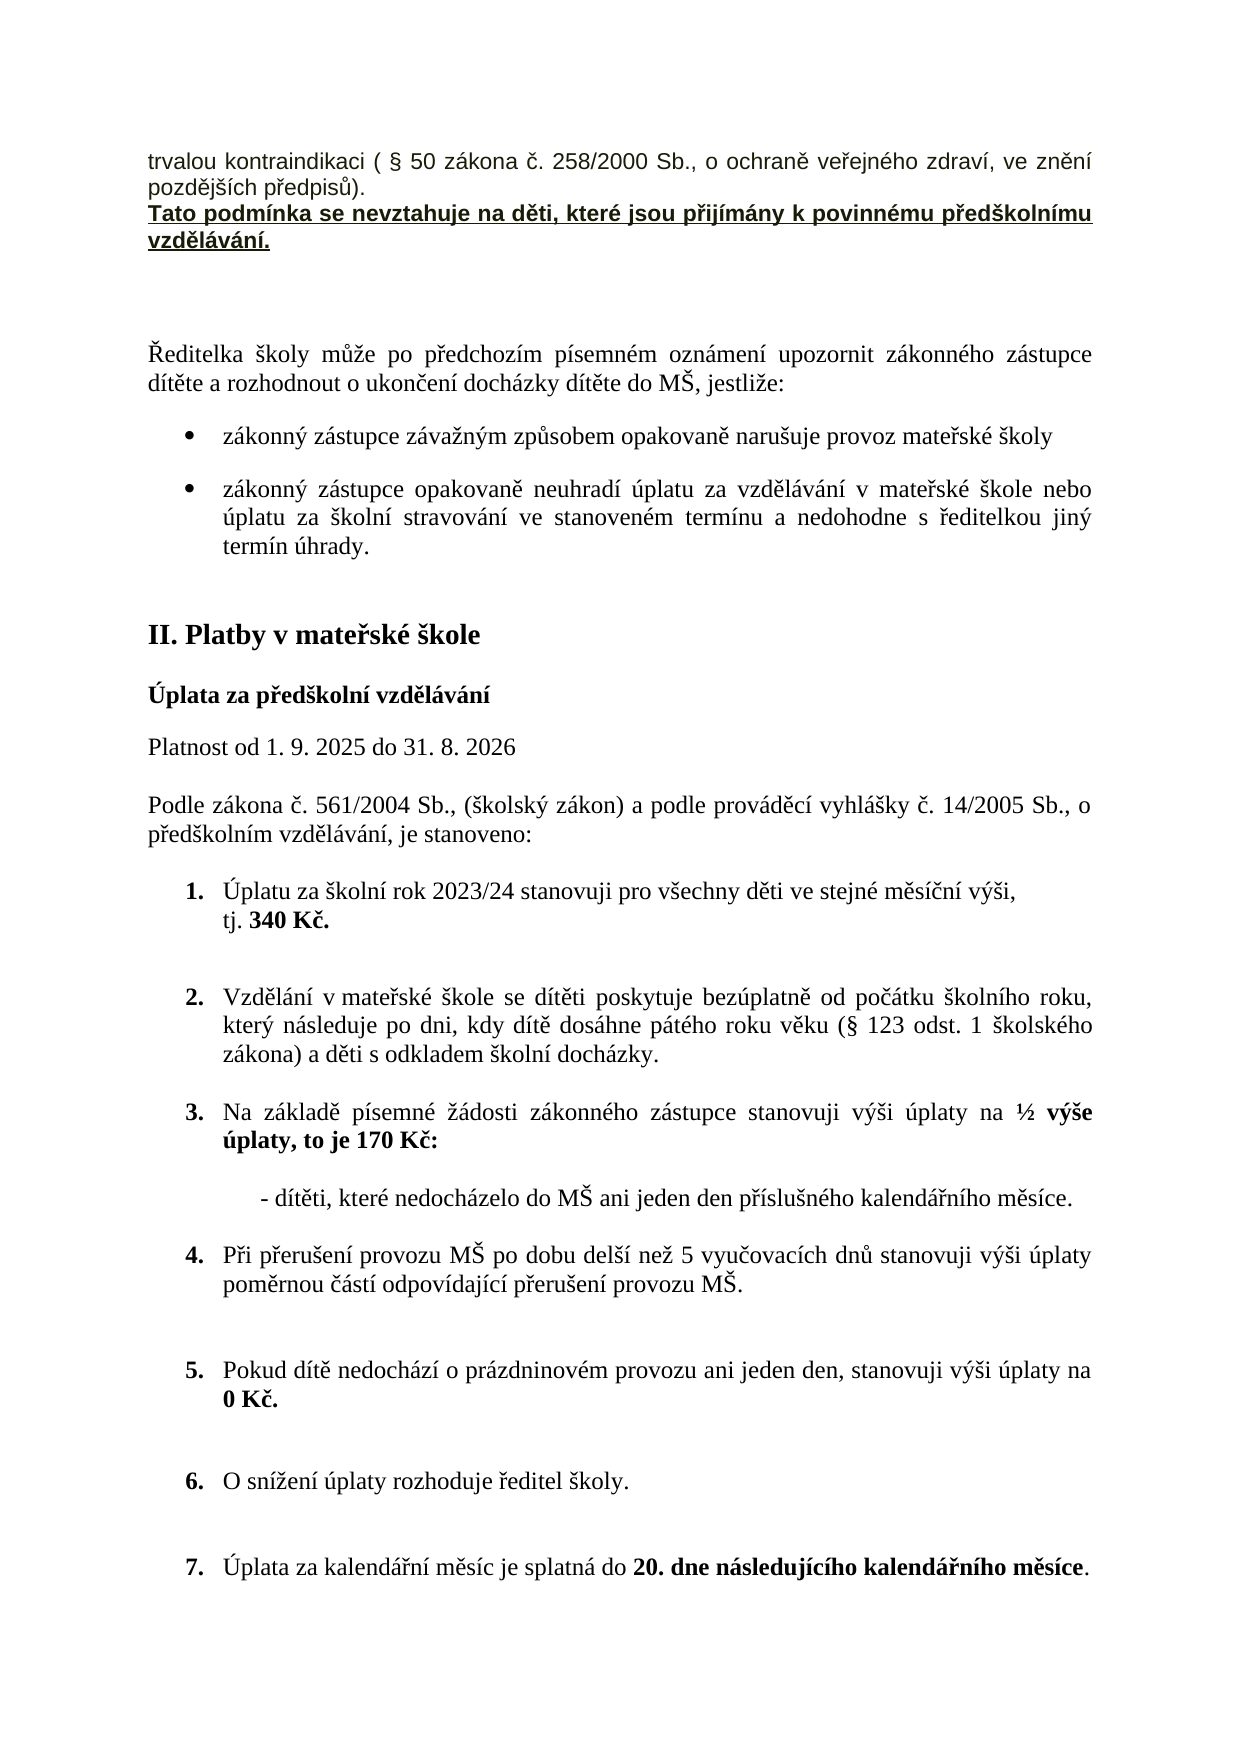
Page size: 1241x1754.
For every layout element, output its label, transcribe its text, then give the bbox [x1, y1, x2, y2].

list Úplatu za školní rok 2023/24 stanovuji pro všechny děti ve stejné měsíční výši, [185, 876, 1093, 905]
list Úplata za kalendářní měsíc je splatná do 20. dne následujícího kalendářního měsíce. [185, 1552, 1093, 1581]
list Při přerušení provozu MŠ po dobu delší než 5 vyučovacích dnů stanovuji výši úplaty poměrnou částí odpovídající přerušení provozu MŠ. [185, 1241, 1093, 1298]
list zákonný zástupce opakovaně neuhradí úplatu za vzdělávání v mateřské škole nebo úplatu za školní stravování ve stanoveném termínu a nedohodne s ředitelkou jiný termín úhrady. [185, 474, 1093, 560]
text Platnost od 1. 9. 2025 do 31. 8. 2026 [148, 732, 1093, 761]
list Vzdělání v mateřské škole se dítěti poskytuje bezúplatně od počátku školního roku, který následuje po dni, kdy dítě dosáhne pátého roku věku (§ 123 odst. 1 školského zákona) a děti s odkladem školní docházky. [185, 982, 1093, 1068]
subtitle Úplata za předškolní vzdělávání [148, 680, 1093, 708]
list zákonný zástupce závažným způsobem opakovaně narušuje provoz mateřské školy [185, 421, 1093, 449]
list Na základě písemné žádosti zákonného zástupce stanovuji výši úplaty na ½ výše úplaty, to je 170 Kč: [185, 1097, 1093, 1154]
text Ředitelka školy může po předchozím písemném oznámení upozornit zákonného zástupce dítěte a rozhodnout o ukončení docházky dítěte do MŠ, jestliže: [148, 339, 1093, 397]
text vzdělávání. [148, 224, 1093, 253]
text Podle zákona č. 561/2004 Sb., (školský zákon) a podle prováděcí vyhlášky č. 14/2005 Sb., o předškolním vzdělávání, je stanoveno: [148, 790, 1093, 847]
subtitle II. Platby v mateřské škole [148, 617, 1093, 651]
text trvalou kontraindikaci ( § 50 zákona č. 258/2000 Sb., o ochraně veřejného zdraví, ve znění pozdějších předpisů). [148, 148, 1093, 200]
list Pokud dítě nedochází o prázdninovém provozu ani jeden den, stanovuji výši úplaty na 0 Kč. [185, 1356, 1093, 1413]
list tj. 340 Kč. [185, 905, 1093, 934]
list O snížení úplaty rozhoduje ředitel školy. [185, 1466, 1093, 1495]
text - dítěti, které nedocházelo do MŠ ani jeden den příslušného kalendářního měsíce. [260, 1183, 1093, 1212]
text Tato podmínka se nevztahuje na děti, které jsou přijímány k povinnému předškolnímu [148, 200, 1093, 223]
